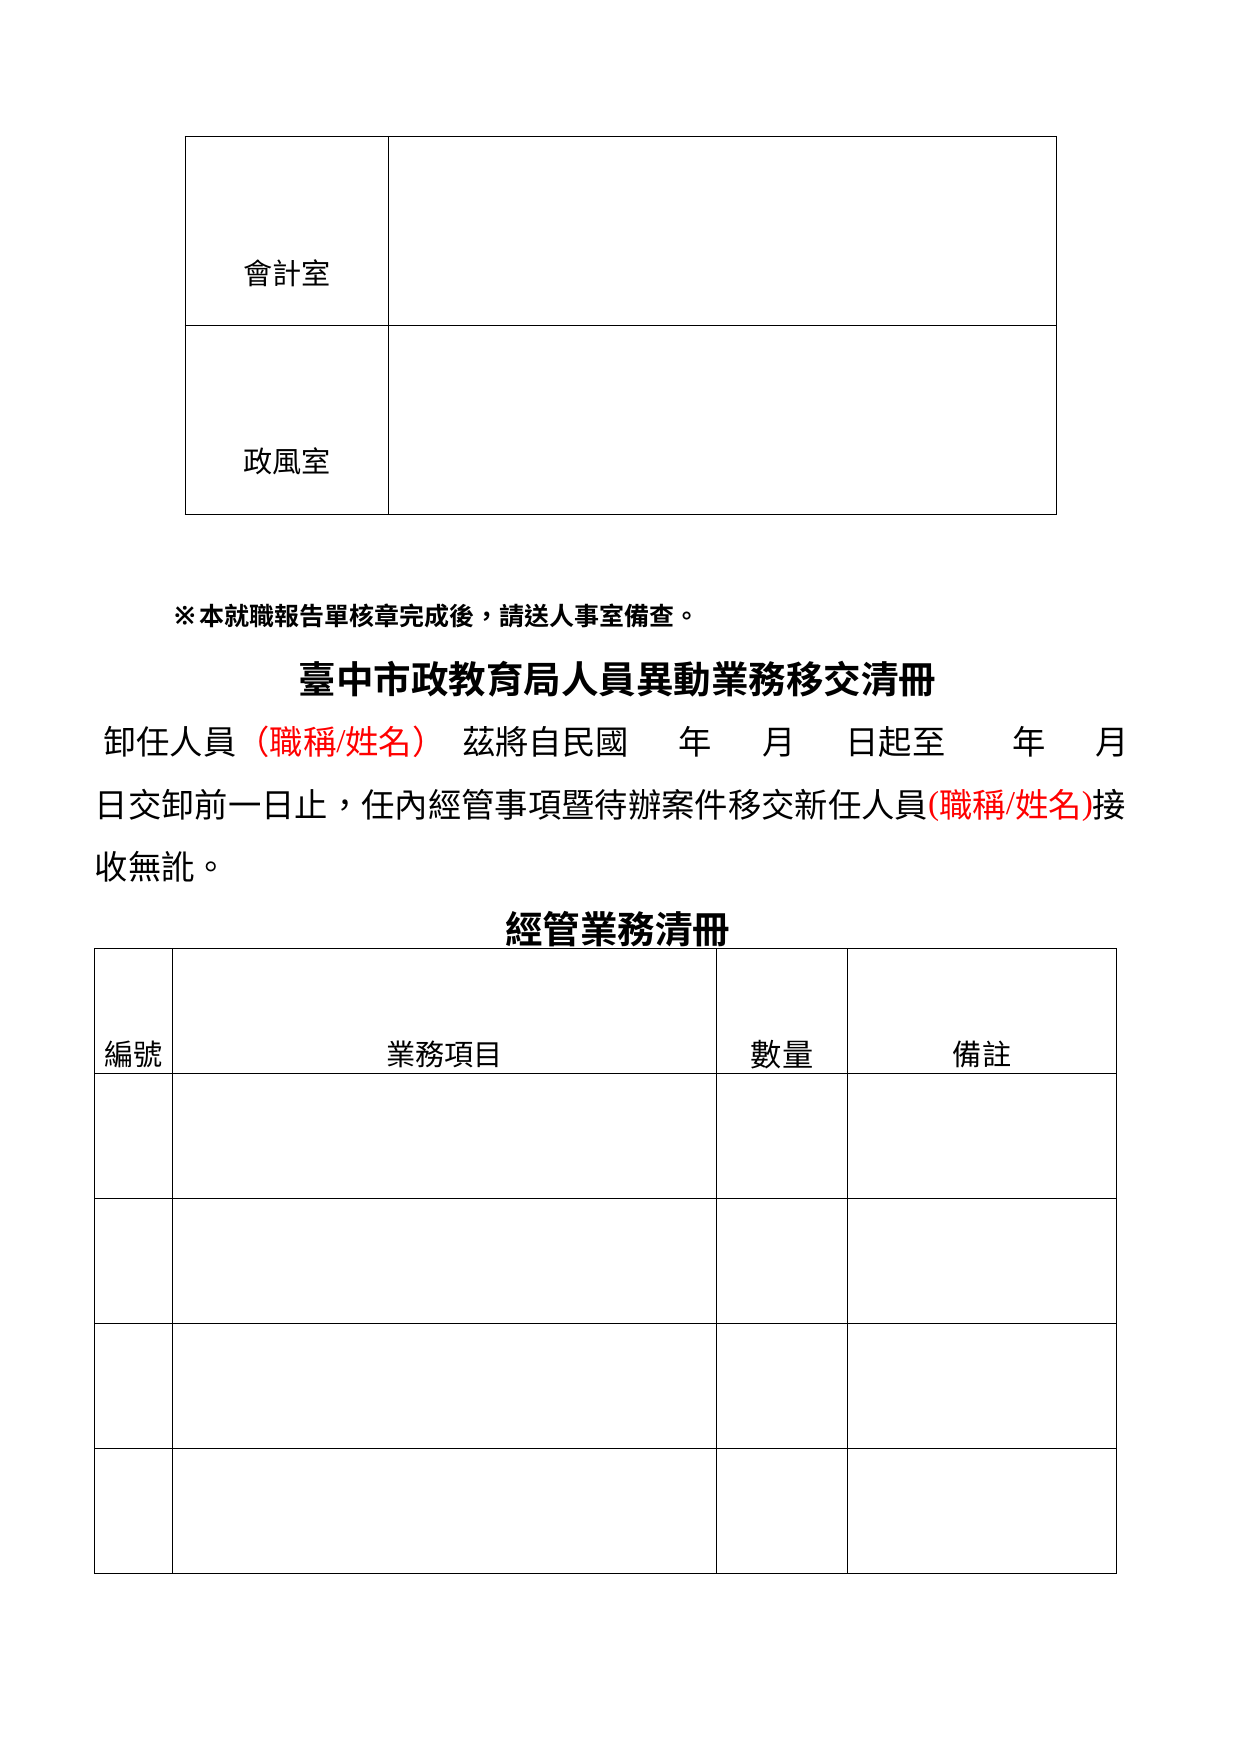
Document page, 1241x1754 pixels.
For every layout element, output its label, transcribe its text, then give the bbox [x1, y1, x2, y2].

table_header 數量 [717, 949, 847, 1073]
table_cell [173, 1449, 716, 1573]
table_cell [173, 1324, 716, 1448]
table_cell [848, 1074, 1116, 1198]
table_cell [389, 326, 1056, 514]
table_cell 會計室 [186, 137, 388, 325]
table_cell [389, 137, 1056, 325]
table_cell [848, 1324, 1116, 1448]
table_cell [95, 1074, 172, 1198]
table_cell [95, 1199, 172, 1323]
table_cell [173, 1074, 716, 1198]
table_header 編號 [95, 949, 172, 1073]
table_header 業務項目 [173, 949, 716, 1073]
table_cell [848, 1449, 1116, 1573]
table_cell [717, 1324, 847, 1448]
table_header 備註 [848, 949, 1116, 1073]
table_cell [95, 1449, 172, 1573]
table_cell 政風室 [186, 326, 388, 514]
text ※本就職報告單核章完成後，請送人事室備查。 [94, 573, 1140, 636]
table_cell [717, 1199, 847, 1323]
table_cell [717, 1449, 847, 1573]
table_cell [848, 1199, 1116, 1323]
text 經管業務清冊 [94, 886, 1140, 948]
table_cell [717, 1074, 847, 1198]
text 臺中市政教育局人員異動業務移交清冊 [94, 636, 1140, 698]
table_cell [173, 1199, 716, 1323]
text 卸任人員（職稱/姓名） 茲將自民國 年 月 日起至 年 月 日交卸前一日止，任內經管事項暨待辦案件移交新任人員(職稱/姓名)接收無訛。 [94, 698, 1140, 886]
table_cell [95, 1324, 172, 1448]
